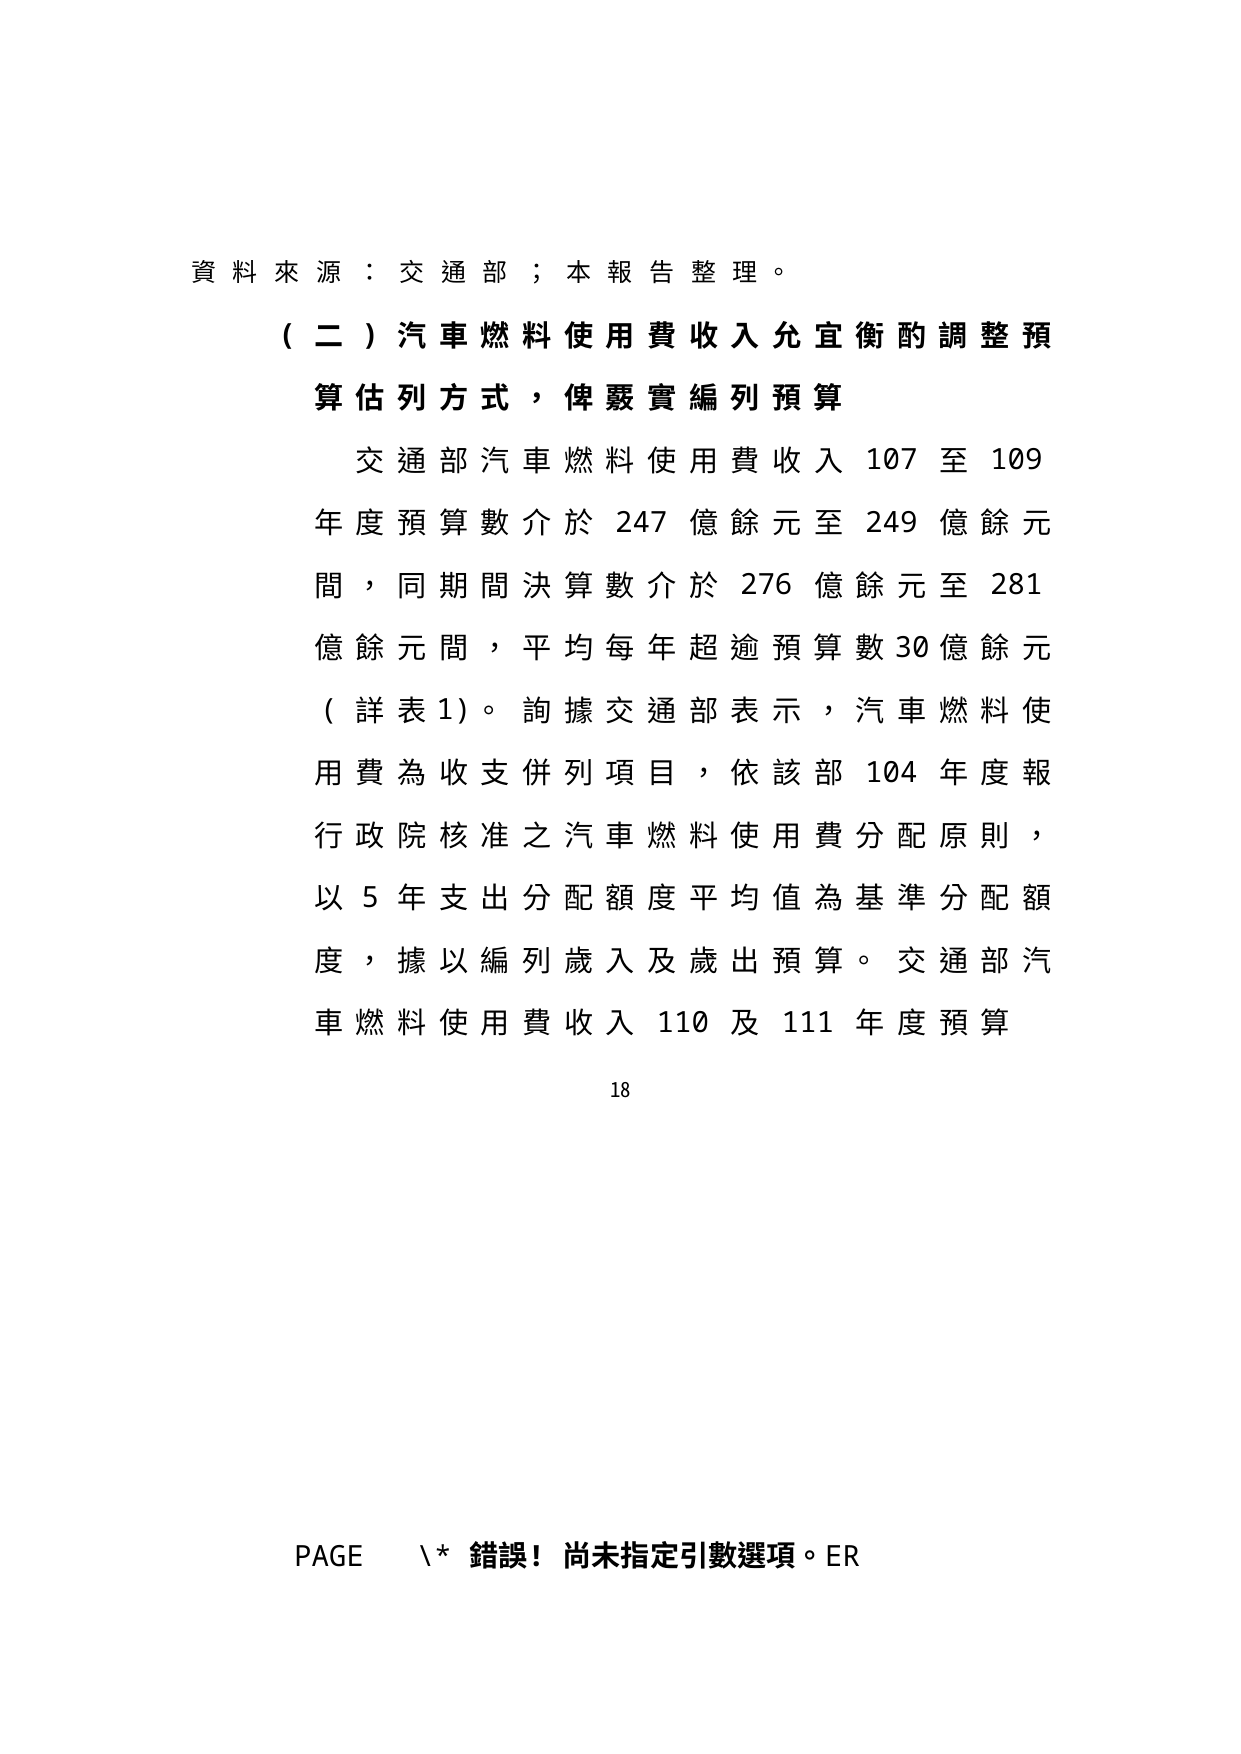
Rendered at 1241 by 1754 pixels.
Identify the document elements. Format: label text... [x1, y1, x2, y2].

text 資料來源：交通部；本報告整理。 [181, 229, 1058, 292]
text (二)汽車燃料使用費收入允宜衡酌調整預算估列方式，俾覈實編列預算 [242, 292, 1058, 417]
text 交通部汽車燃料使用費收入107至109年度預算數介於247億餘元至249億餘元間，同期間決算數介於276億餘元至281億餘元間，平均每年超逾預算數30億餘元(詳表1)。詢據交通部表示，汽車燃料使用費為收支併列項目，依該部104年度報行政院核准之汽車燃料使用費分配原則，以5年支出分配額度平均值為基準分配額度，據以編列歲入及歲出預算。交通部汽車燃料使用費收入110及111年度預算 [271, 417, 1058, 1042]
